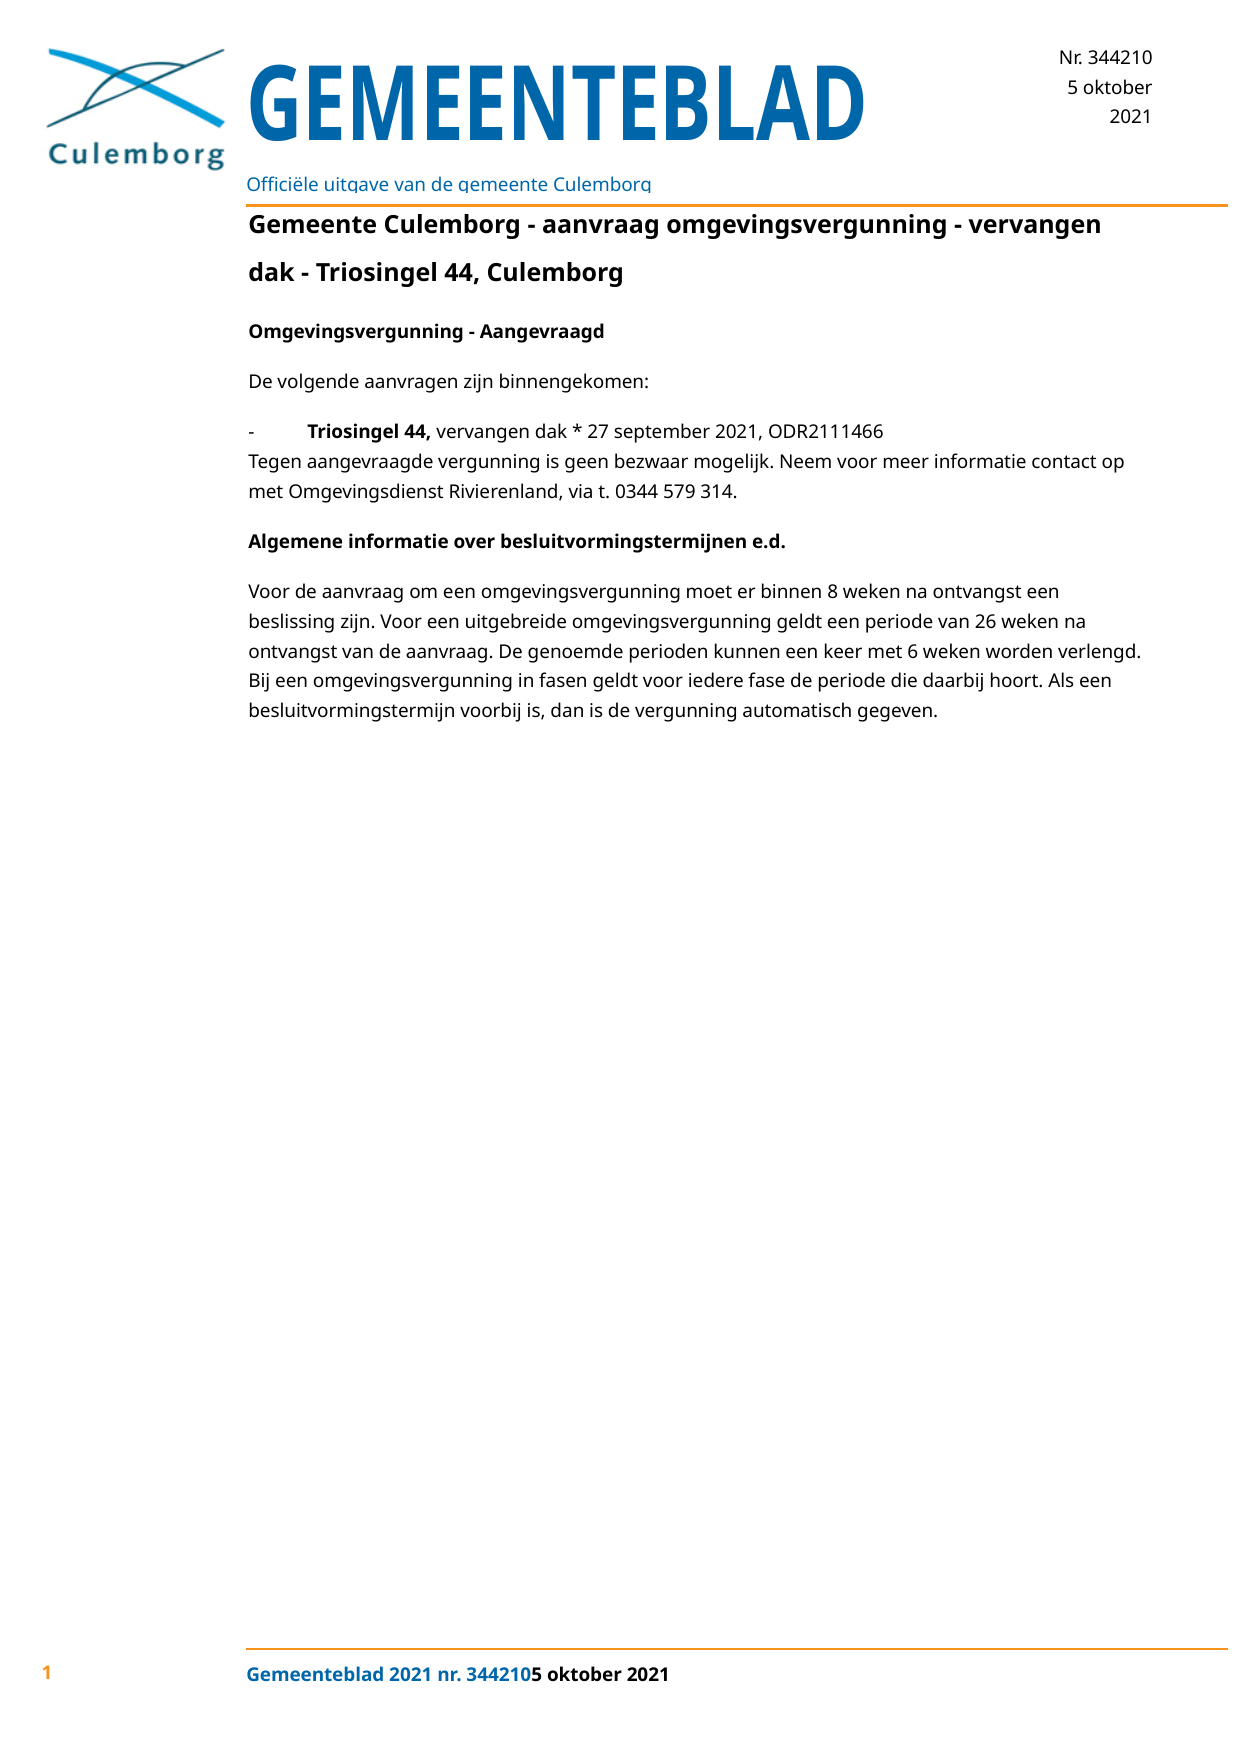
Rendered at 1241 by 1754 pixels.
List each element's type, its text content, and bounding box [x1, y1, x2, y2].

text Omgevingsvergunning - Aangevraagd [248, 318, 1152, 344]
text Tegen aangevraagde vergunning is geen bezwaar mogelijk. Neem voor meer informatie contact op met Omgevingsdienst Rivierenland, via t. 0344 579 314. [248, 448, 1152, 504]
picture [41, 47, 231, 172]
text Algemene informatie over besluitvormingstermijnen e.d. [248, 528, 1152, 554]
text Voor de aanvraag om een omgevingsvergunning moet er binnen 8 weken na ontvangst een beslissing zijn. Voor een uitgebreide omgevingsvergunning geldt een periode van 26 weken na ontvangst van de aanvraag. De genoemde perioden kunnen een keer met 6 weken worden verlengd. Bij een omgevingsvergunning in fasen geldt voor iedere fase de periode die daarbij hoort. Als een besluitvormingstermijn voorbij is, dan is de vergunning automatisch gegeven. [248, 579, 1152, 723]
text De volgende aanvragen zijn binnengekomen: [248, 368, 1152, 394]
list Triosingel 44, vervangen dak * 27 september 2021, ODR2111466 [248, 419, 1152, 444]
text Gemeente Culemborg - aanvraag omgevingsvergunning - vervangen dak - Triosingel 44, Culemborg [248, 207, 1152, 288]
